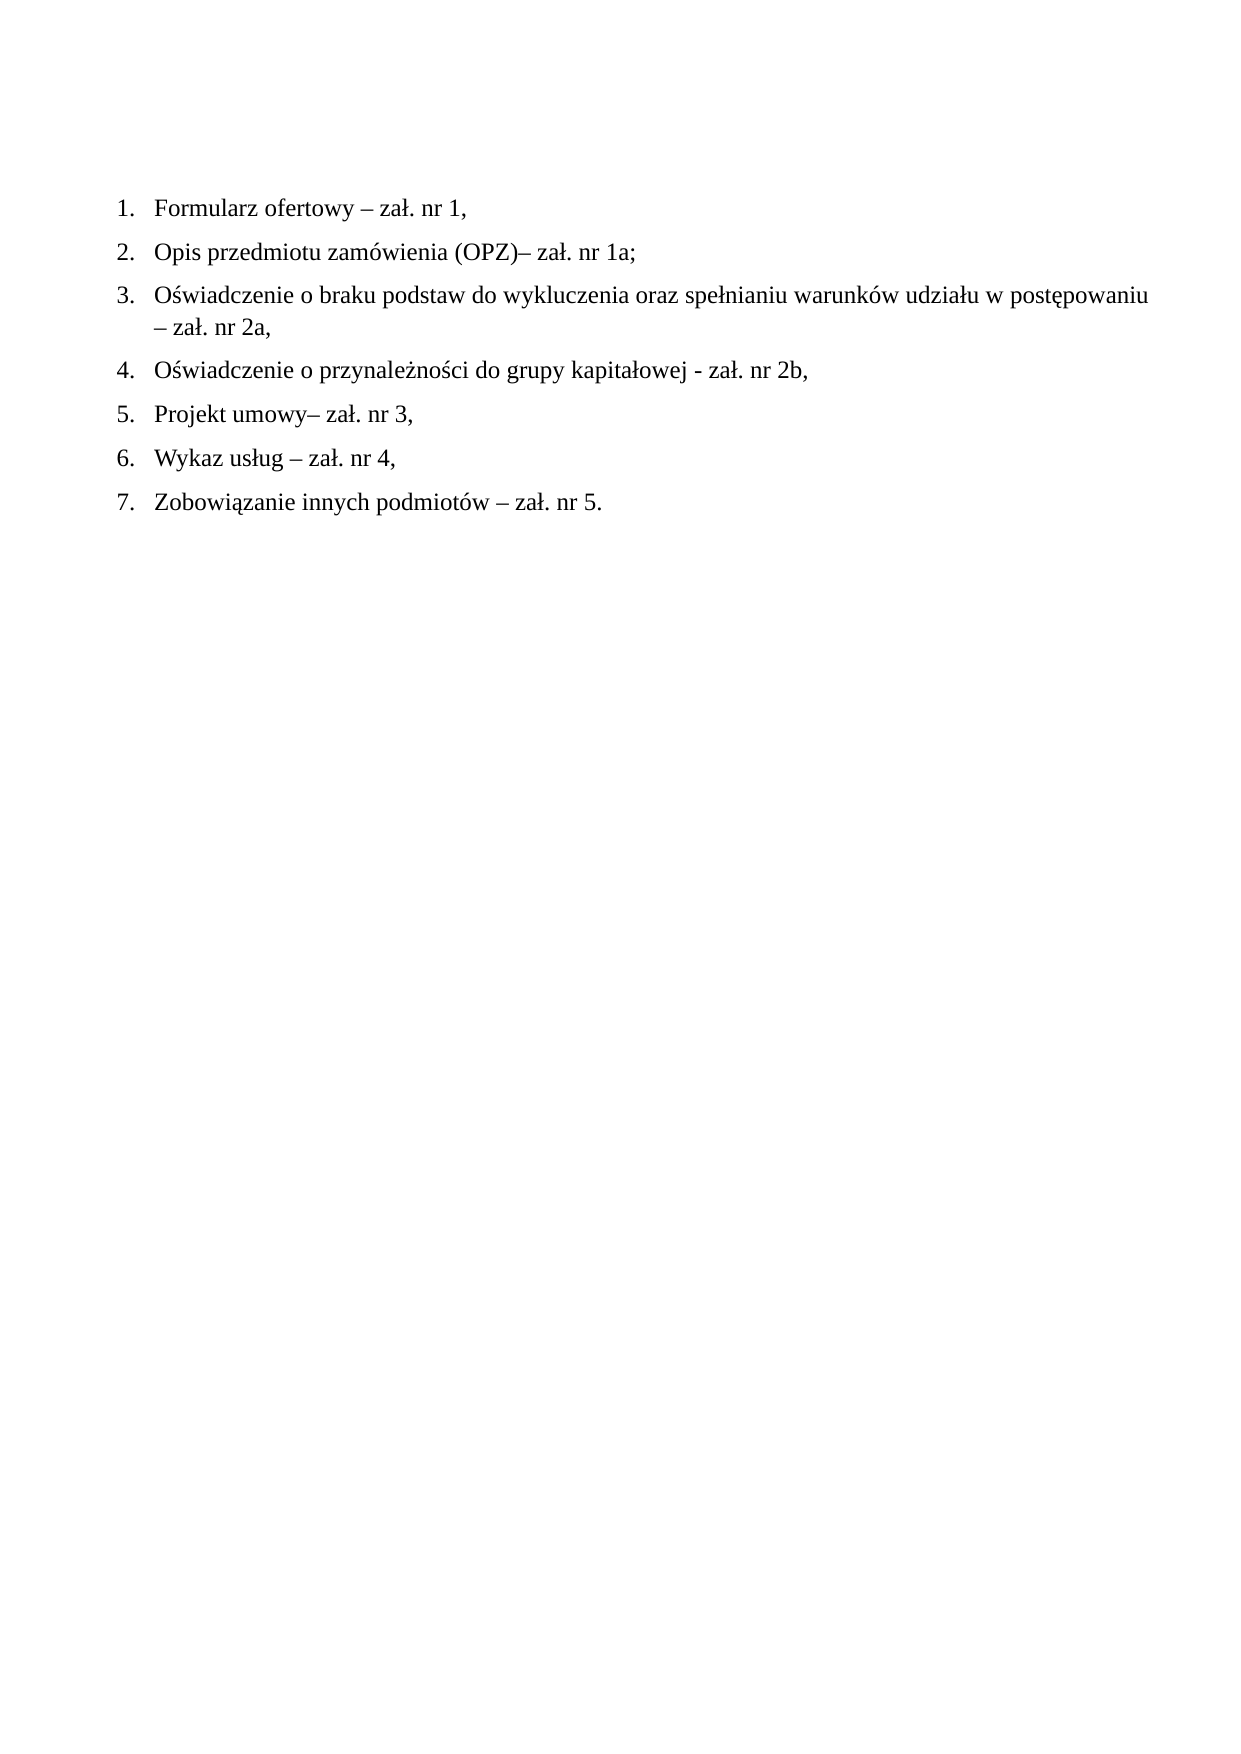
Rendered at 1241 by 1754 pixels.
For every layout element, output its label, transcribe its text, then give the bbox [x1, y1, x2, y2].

list Oświadczenie o przynależności do grupy kapitałowej - zał. nr 2b, [116, 354, 1154, 385]
list Projekt umowy– zał. nr 3, [116, 398, 1154, 429]
list Zobowiązanie innych podmiotów – zał. nr 5. [116, 485, 1154, 516]
list Opis przedmiotu zamówienia (OPZ)– zał. nr 1a; [116, 235, 1154, 266]
list Formularz ofertowy – zał. nr 1, [116, 191, 1154, 223]
list Oświadczenie o braku podstaw do wykluczenia oraz spełnianiu warunków udziału w postępowaniu – zał. nr 2a, [116, 279, 1154, 341]
list Wykaz usług – zał. nr 4, [116, 441, 1154, 473]
